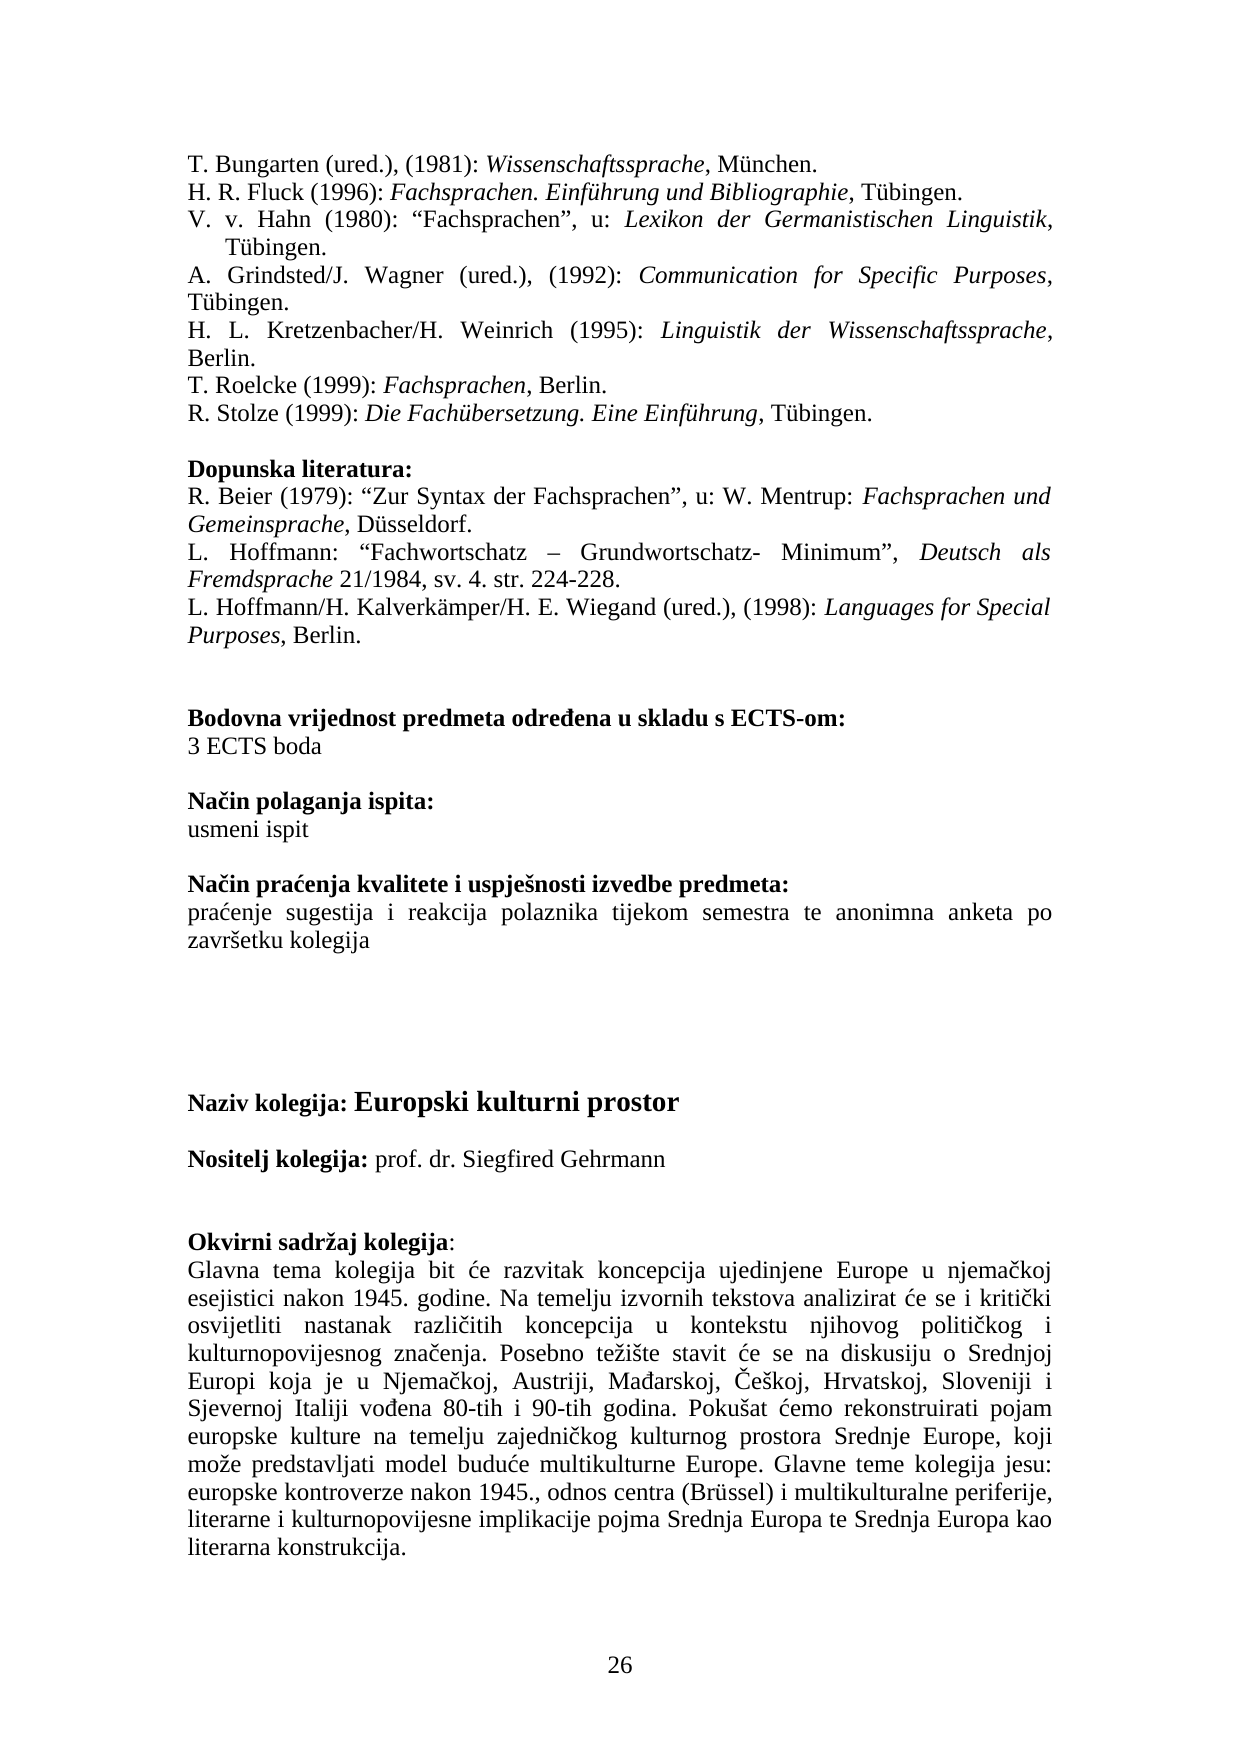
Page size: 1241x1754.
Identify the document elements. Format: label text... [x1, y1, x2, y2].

list v. Hahn (1980): “Fachsprachen”, u: Lexikon der Germanistischen Linguistik, Tübingen. [187, 205, 1053, 261]
text R. Stolze (1999): Die Fachübersetzung. Eine Einführung, Tübingen. [187, 399, 1053, 427]
text T. Bungarten (ured.), (1981): Wissenschaftssprache, München. [187, 150, 1053, 178]
text L. Hoffmann: “Fachwortschatz – Grundwortschatz- Minimum”, Deutsch als Fremdsprache 21/1984, sv. 4. str. 224-228. [187, 538, 1053, 593]
text Bodovna vrijednost predmeta određena u skladu s ECTS-om: [187, 704, 1053, 732]
text H. R. Fluck (1996): Fachsprachen. Einführung und Bibliographie, Tübingen. [187, 178, 1053, 205]
text Naziv kolegija: Europski kulturni prostor [187, 1085, 1053, 1117]
text Način praćenja kvalitete i uspješnosti izvedbe predmeta: [187, 870, 1053, 898]
text praćenje sugestija i reakcija polaznika tijekom semestra te anonimna anketa po završetku kolegija [187, 898, 1053, 953]
text R. Beier (1979): “Zur Syntax der Fachsprachen”, u: W. Mentrup: Fachsprachen und Gemeinsprache, Düsseldorf. [187, 482, 1053, 538]
text Glavna tema kolegija bit će razvitak koncepcija ujedinjene Europe u njemačkoj esejistici nakon 1945. godine. Na temelju izvornih tekstova analizirat će se i kritički osvijetliti nastanak različitih koncepcija u kontekstu njihovog političkog i kulturnopovijesnog značenja. Posebno težište stavit će se na diskusiju o Srednjoj Europi koja je u Njemačkoj, Austriji, Mađarskoj, Češkoj, Hrvatskoj, Sloveniji i Sjevernoj Italiji vođena 80-tih i 90-tih godina. Pokušat ćemo rekonstruirati pojam europske kulture na temelju zajedničkog kulturnog prostora Srednje Europe, koji može predstavljati model buduće multikulturne Europe. Glavne teme kolegija jesu: europske kontroverze nakon 1945., odnos centra (Brüssel) i multikulturalne periferije, literarne i kulturnopovijesne implikacije pojma Srednja Europa te Srednja Europa kao literarna konstrukcija. [187, 1256, 1053, 1561]
text L. Hoffmann/H. Kalverkämper/H. E. Wiegand (ured.), (1998): Languages for Special Purposes, Berlin. [187, 593, 1053, 649]
text Okvirni sadržaj kolegija: [187, 1228, 1053, 1256]
text H. L. Kretzenbacher/H. Weinrich (1995): Linguistik der Wissenschaftssprache, Berlin. [187, 316, 1053, 372]
text T. Roelcke (1999): Fachsprachen, Berlin. [187, 372, 1053, 399]
text 3 ECTS boda [187, 732, 1053, 759]
text usmeni ispit [187, 815, 1053, 843]
text Način polaganja ispita: [187, 787, 1053, 815]
text Nositelj kolegija: prof. dr. Siegfired Gehrmann [187, 1145, 1053, 1173]
text Dopunska literatura: [187, 455, 1053, 482]
text A. Grindsted/J. Wagner (ured.), (1992): Communication for Specific Purposes, Tübingen. [187, 261, 1053, 316]
